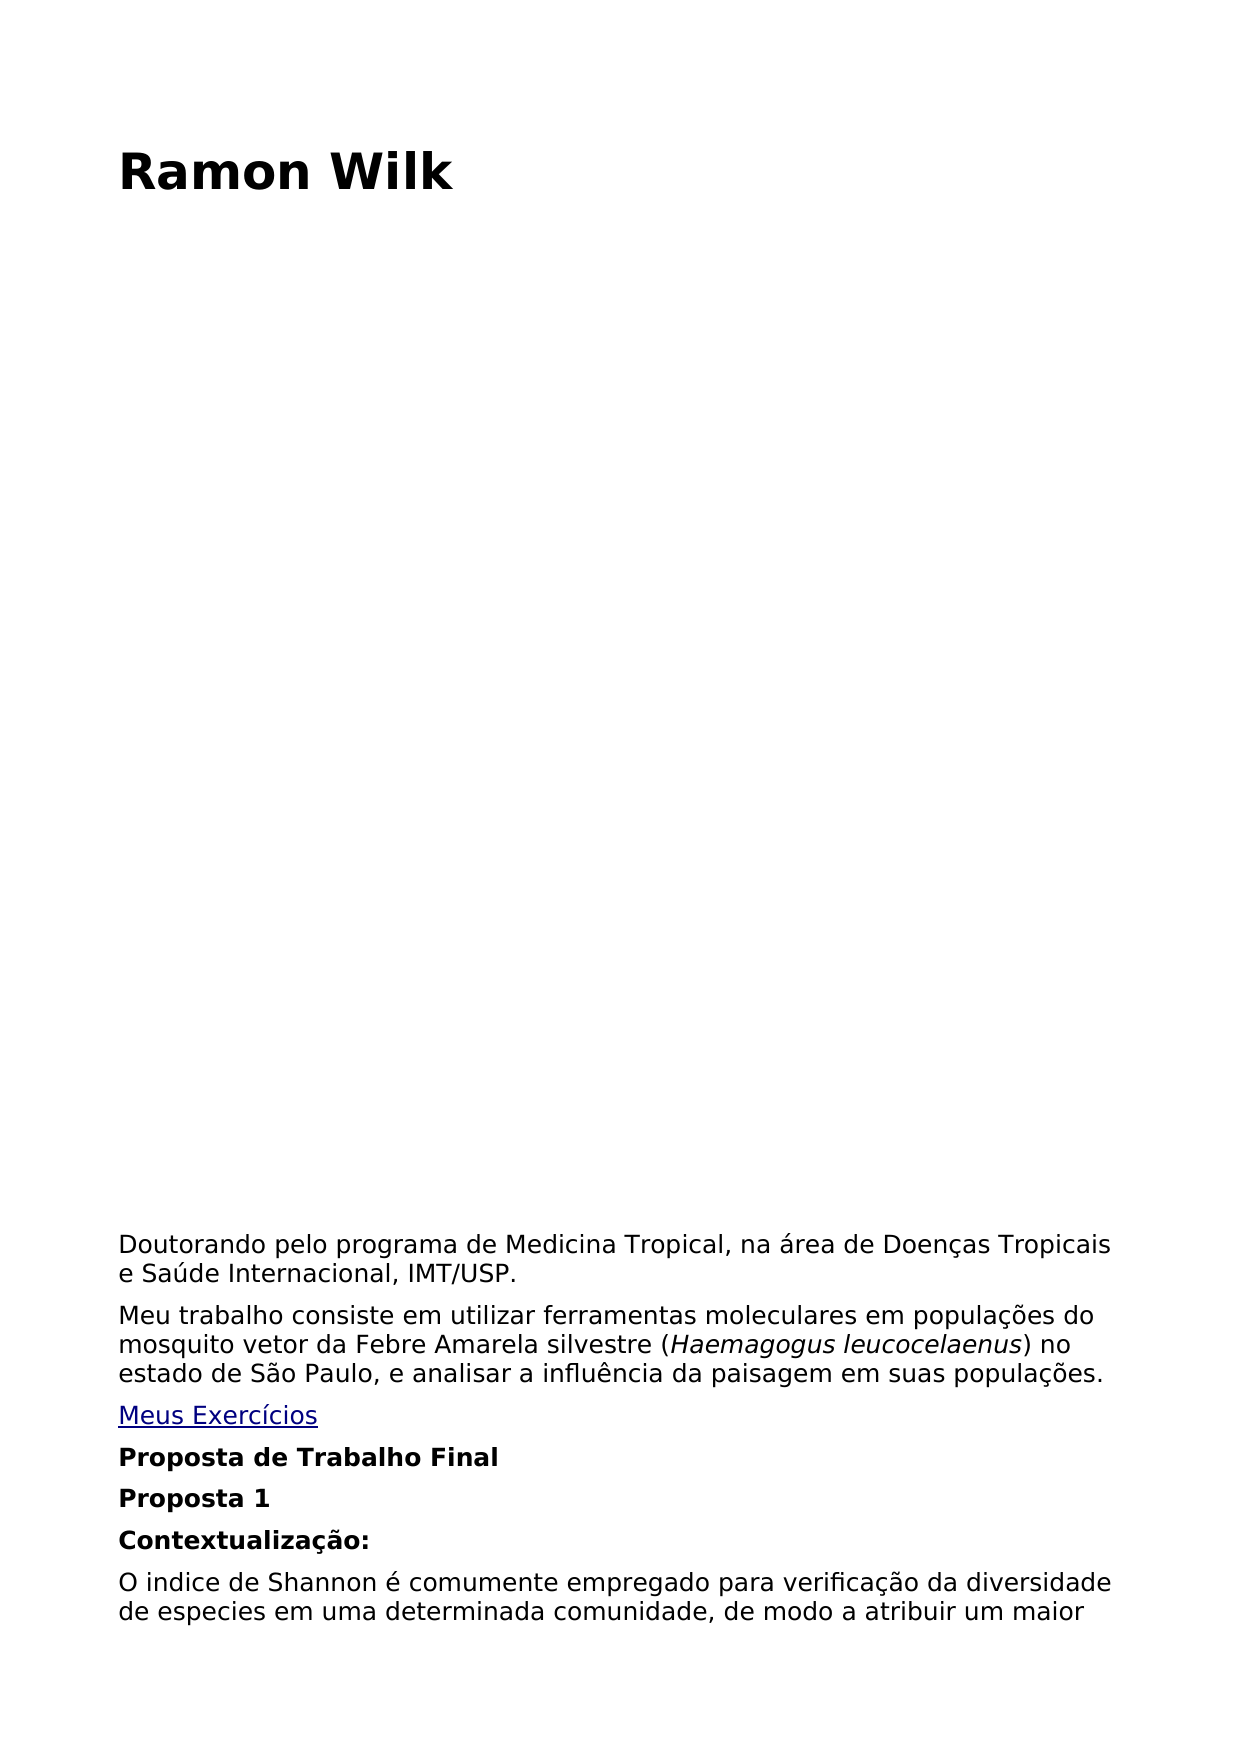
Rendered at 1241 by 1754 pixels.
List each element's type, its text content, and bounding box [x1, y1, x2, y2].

text Proposta de Trabalho Final [118, 1443, 1122, 1472]
text Proposta 1 [118, 1484, 1122, 1514]
subtitle Ramon Wilk [118, 143, 1122, 201]
text O indice de Shannon é comumente empregado para verificação da diversidade de especies em uma determinada comunidade, de modo a atribuir um maior [118, 1568, 1122, 1626]
text Meu trabalho consiste em utilizar ferramentas moleculares em populações do mosquito vetor da Febre Amarela silvestre (Haemagogus leucocelaenus) no estado de São Paulo, e analisar a influência da paisagem em suas populações. [118, 1301, 1122, 1389]
text Contextualização: [118, 1526, 1122, 1555]
text Doutorando pelo programa de Medicina Tropical, na área de Doenças Tropicais e Saúde Internacional, IMT/USP. [118, 1230, 1122, 1289]
text Meus Exercícios [118, 1401, 1122, 1430]
